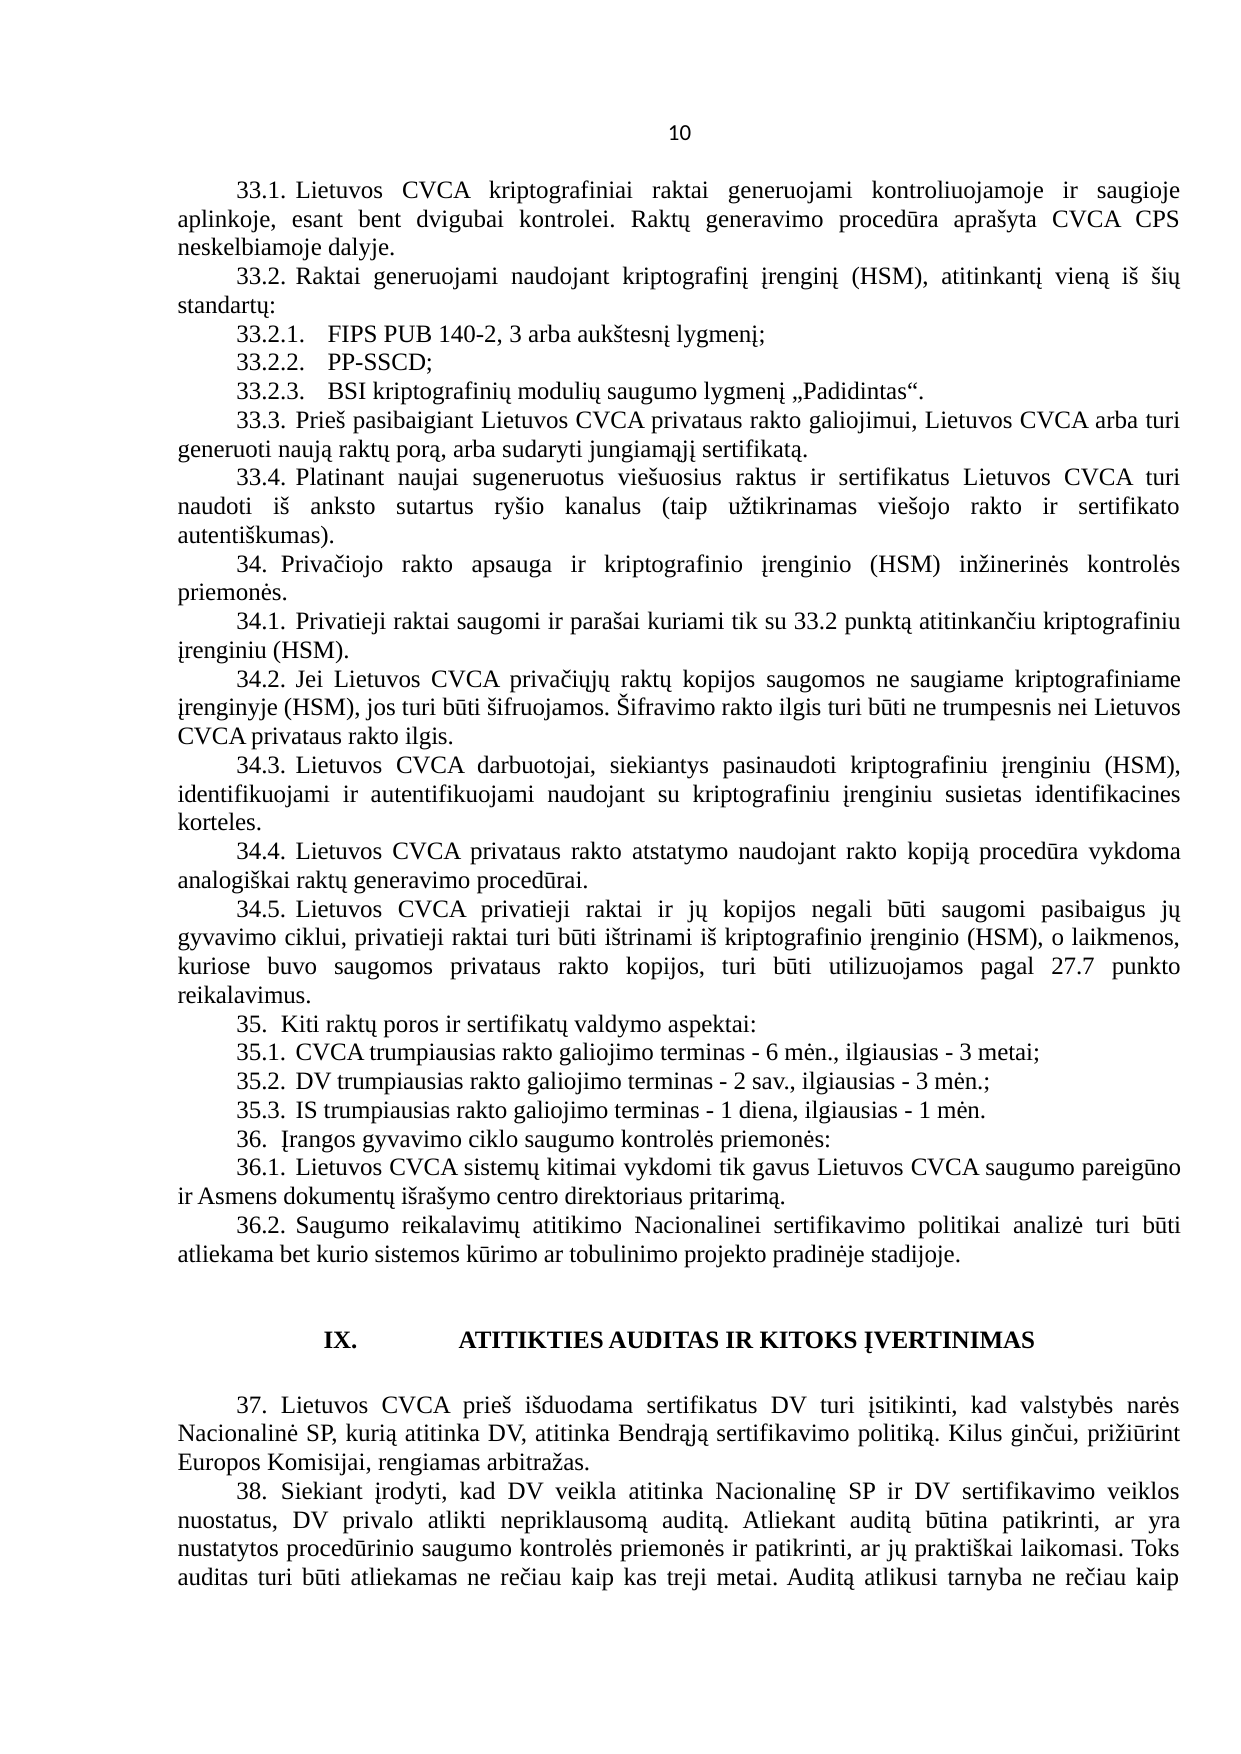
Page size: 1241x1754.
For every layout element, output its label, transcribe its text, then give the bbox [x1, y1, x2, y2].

text 33.2.1. FIPS PUB 140-2, 3 arba aukštesnį lygmenį; [177, 319, 1181, 347]
text 33.1. Lietuvos CVCA kriptografiniai raktai generuojami kontroliuojamoje ir saugioje aplinkoje, esant bent dvigubai kontrolei. Raktų generavimo procedūra aprašyta CVCA CPS neskelbiamoje dalyje. [177, 175, 1181, 261]
text 34.4. Lietuvos CVCA privataus rakto atstatymo naudojant rakto kopiją procedūra vykdoma analogiškai raktų generavimo procedūrai. [177, 836, 1181, 894]
text IX. Atitikties auditas ir kitoks įvertinimas [177, 1325, 1181, 1354]
text 35.2. DV trumpiausias rakto galiojimo terminas - 2 sav., ilgiausias - 3 mėn.; [177, 1066, 1181, 1095]
text 36.2. Saugumo reikalavimų atitikimo Nacionalinei sertifikavimo politikai analizė turi būti atliekama bet kurio sistemos kūrimo ar tobulinimo projekto pradinėje stadijoje. [177, 1210, 1181, 1267]
text 34.3. Lietuvos CVCA darbuotojai, siekiantys pasinaudoti kriptografiniu įrenginiu (HSM), identifikuojami ir autentifikuojami naudojant su kriptografiniu įrenginiu susietas identifikacines korteles. [177, 750, 1181, 836]
text 33.4. Platinant naujai sugeneruotus viešuosius raktus ir sertifikatus Lietuvos CVCA turi naudoti iš anksto sutartus ryšio kanalus (taip užtikrinamas viešojo rakto ir sertifikato autentiškumas). [177, 462, 1181, 549]
text 34.5. Lietuvos CVCA privatieji raktai ir jų kopijos negali būti saugomi pasibaigus jų gyvavimo ciklui, privatieji raktai turi būti ištrinami iš kriptografinio įrenginio (HSM), o laikmenos, kuriose buvo saugomos privataus rakto kopijos, turi būti utilizuojamos pagal 27.7 punkto reikalavimus. [177, 894, 1181, 1009]
text 34.2. Jei Lietuvos CVCA privačiųjų raktų kopijos saugomos ne saugiame kriptografiniame įrenginyje (HSM), jos turi būti šifruojamos. Šifravimo rakto ilgis turi būti ne trumpesnis nei Lietuvos CVCA privataus rakto ilgis. [177, 664, 1181, 750]
text 35.1. CVCA trumpiausias rakto galiojimo terminas - 6 mėn., ilgiausias - 3 metai; [177, 1037, 1181, 1066]
text 34.1. Privatieji raktai saugomi ir parašai kuriami tik su 33.2 punktą atitinkančiu kriptografiniu įrenginiu (HSM). [177, 606, 1181, 664]
text 34. Privačiojo rakto apsauga ir kriptografinio įrenginio (HSM) inžinerinės kontrolės priemonės. [177, 549, 1181, 606]
text 33.3. Prieš pasibaigiant Lietuvos CVCA privataus rakto galiojimui, Lietuvos CVCA arba turi generuoti naują raktų porą, arba sudaryti jungiamąjį sertifikatą. [177, 405, 1181, 462]
text 36. Įrangos gyvavimo ciklo saugumo kontrolės priemonės: [177, 1124, 1181, 1152]
text 35.3. IS trumpiausias rakto galiojimo terminas - 1 diena, ilgiausias - 1 mėn. [177, 1095, 1181, 1124]
text 33.2.2. PP-SSCD; [177, 347, 1181, 376]
text 35. Kiti raktų poros ir sertifikatų valdymo aspektai: [177, 1009, 1181, 1037]
text 38. Siekiant įrodyti, kad DV veikla atitinka Nacionalinę SP ir DV sertifikavimo veiklos nuostatus, DV privalo atlikti nepriklausomą auditą. Atliekant auditą būtina patikrinti, ar yra nustatytos procedūrinio saugumo kontrolės priemonės ir patikrinti, ar jų praktiškai laikomasi. Toks auditas turi būti atliekamas ne rečiau kaip kas treji metai. Auditą atlikusi tarnyba ne rečiau kaip [177, 1476, 1181, 1591]
text 37. Lietuvos CVCA prieš išduodama sertifikatus DV turi įsitikinti, kad valstybės narės Nacionalinė SP, kurią atitinka DV, atitinka Bendrąją sertifikavimo politiką. Kilus ginčui, prižiūrint Europos Komisijai, rengiamas arbitražas. [177, 1390, 1181, 1476]
text 36.1. Lietuvos CVCA sistemų kitimai vykdomi tik gavus Lietuvos CVCA saugumo pareigūno ir Asmens dokumentų išrašymo centro direktoriaus pritarimą. [177, 1152, 1181, 1210]
text 33.2. Raktai generuojami naudojant kriptografinį įrenginį (HSM), atitinkantį vieną iš šių standartų: [177, 261, 1181, 319]
text 33.2.3. BSI kriptografinių modulių saugumo lygmenį „Padidintas“. [177, 376, 1181, 405]
